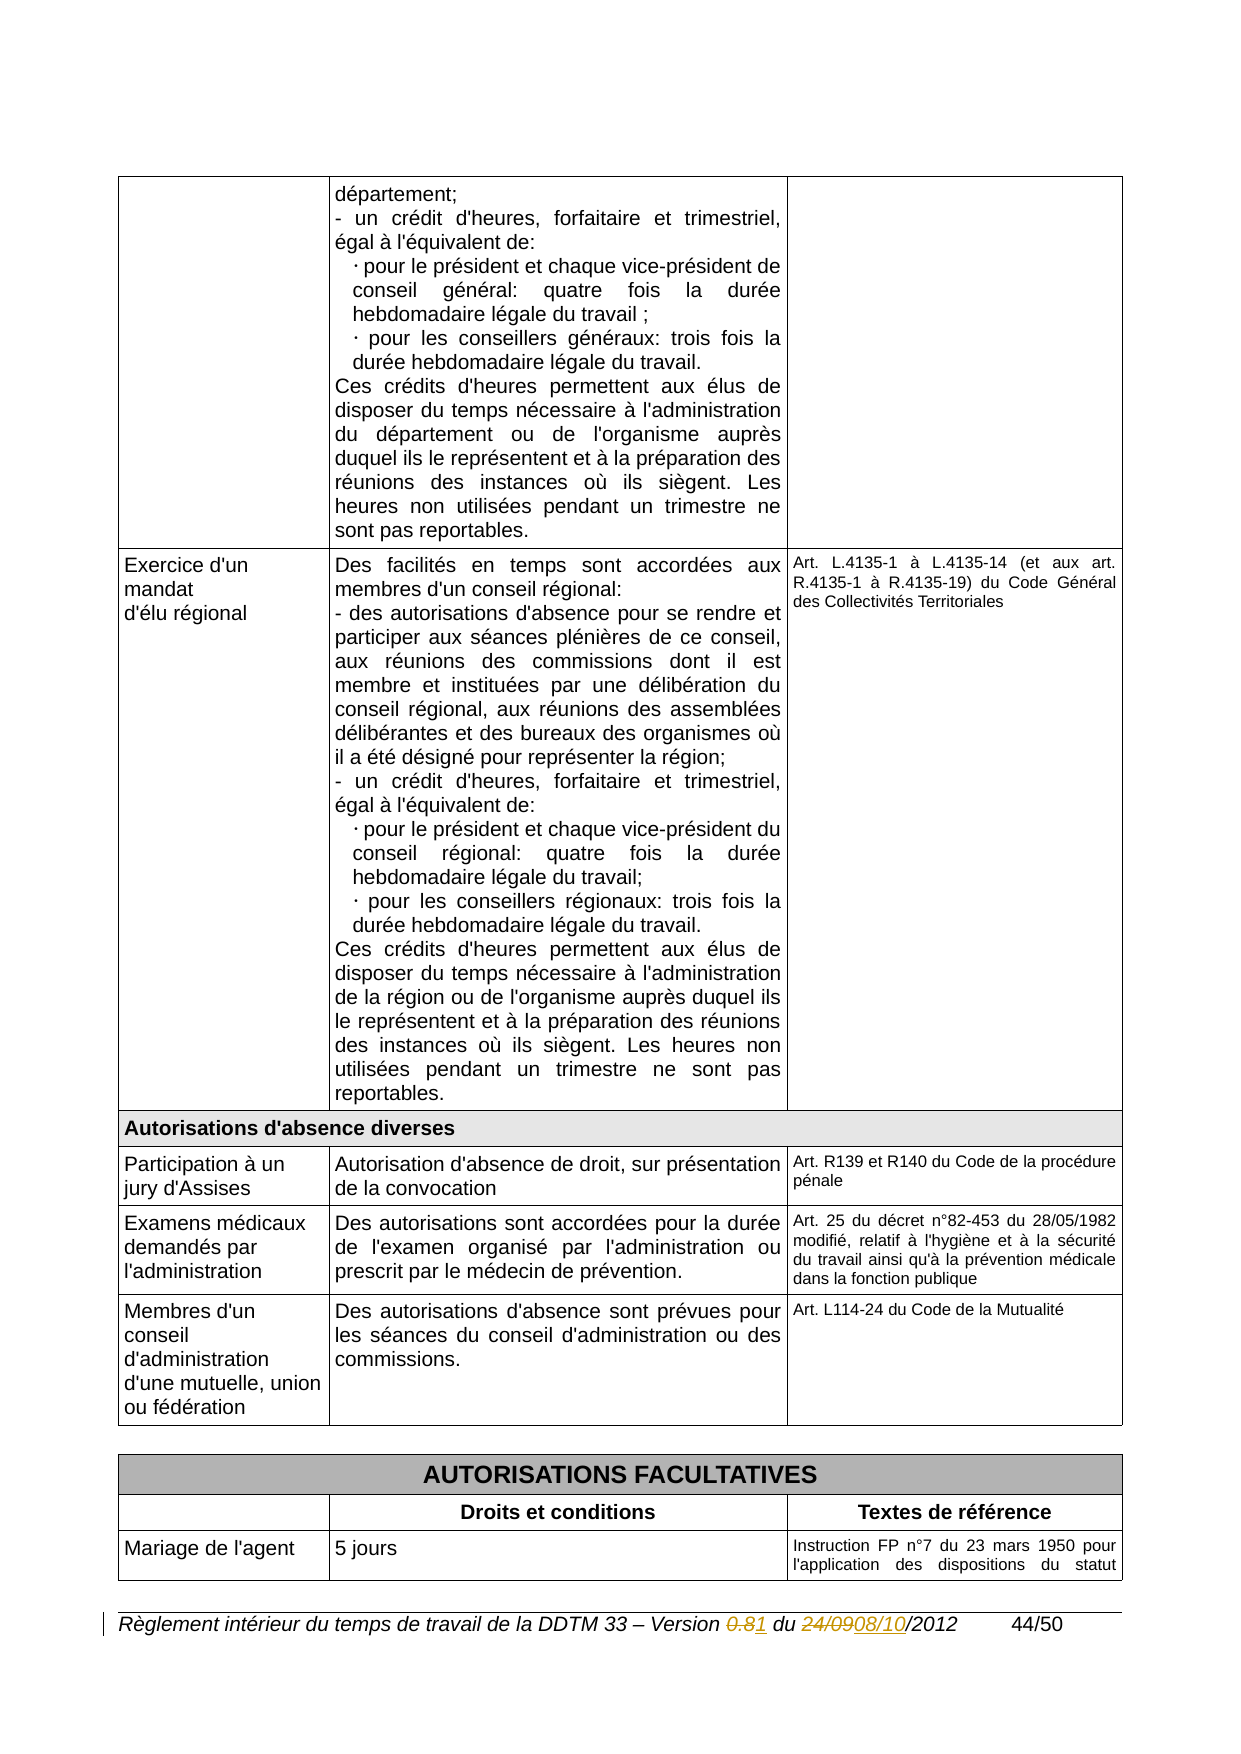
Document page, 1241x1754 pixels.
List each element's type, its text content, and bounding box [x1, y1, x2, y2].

table_header Textes de référence [788, 1495, 1122, 1530]
table_cell Art. 25 du décret n°82-453 du 28/05/1982 modifié, relatif à l'hygiène et à la sécurité du travail ainsi qu'à la prévention médicale dans la fonction publique [788, 1206, 1122, 1293]
table_cell [119, 177, 329, 547]
table_cell Des facilités en temps sont accordées aux membres d'un conseil régional: - des autorisations d'absence pour se rendre et participer aux séances plénières de ce conseil, aux réunions des commissions dont il est membre et instituées par une délibération du conseil régional, aux réunions des assemblées délibérantes et des bureaux des organismes où il a été désigné pour représenter la région; - un crédit d'heures, forfaitaire et trimestriel, égal à l'équivalent de:  pour le président et chaque vice-président du conseil régional: quatre fois la durée hebdomadaire légale du travail;  pour les conseillers régionaux: trois fois la durée hebdomadaire légale du travail. Ces crédits d'heures permettent aux élus de disposer du temps nécessaire à l'administration de la région ou de l'organisme auprès duquel ils le représentent et à la préparation des réunions des instances où ils siègent. Les heures non utilisées pendant un trimestre ne sont pas reportables. [330, 549, 787, 1110]
table_cell Exercice d'un mandat d'élu régional [119, 549, 329, 1110]
table_header [119, 1495, 329, 1530]
table_cell Examens médicaux demandés par l'administration [119, 1206, 329, 1293]
table_cell Art. L.4135-1 à L.4135-14 (et aux art. R.4135-1 à R.4135-19) du Code Général des Collectivités Territoriales [788, 549, 1122, 1110]
table_cell Des autorisations d'absence sont prévues pour les séances du conseil d'administration ou des commissions. [330, 1295, 787, 1425]
table_cell Membres d'un conseil d'administration d'une mutuelle, union ou fédération [119, 1295, 329, 1425]
table_cell Autorisation d'absence de droit, sur présentation de la convocation [330, 1147, 787, 1205]
table_cell Instruction FP n°7 du 23 mars 1950 pour l'application des dispositions du statut [788, 1531, 1122, 1579]
table_cell Participation à un jury d'Assises [119, 1147, 329, 1205]
table_cell [788, 177, 1122, 547]
table_cell 5 jours [330, 1531, 787, 1579]
table_cell Art. L114-24 du Code de la Mutualité [788, 1295, 1122, 1425]
table_cell Mariage de l'agent [119, 1531, 329, 1579]
table_cell Art. R139 et R140 du Code de la procédure pénale [788, 1147, 1122, 1205]
table_cell département; - un crédit d'heures, forfaitaire et trimestriel, égal à l'équivalent de:  pour le président et chaque vice-président de conseil général: quatre fois la durée hebdomadaire légale du travail ;  pour les conseillers généraux: trois fois la durée hebdomadaire légale du travail. Ces crédits d'heures permettent aux élus de disposer du temps nécessaire à l'administration du département ou de l'organisme auprès duquel ils le représentent et à la préparation des réunions des instances où ils siègent. Les heures non utilisées pendant un trimestre ne sont pas reportables. [330, 177, 787, 547]
table_cell Autorisations d'absence diverses [119, 1111, 1122, 1146]
table_cell Des autorisations sont accordées pour la durée de l'examen organisé par l'administration ou prescrit par le médecin de prévention. [330, 1206, 787, 1293]
table_header AUTORISATIONS FACULTATIVES [119, 1455, 1122, 1494]
table_header Droits et conditions [330, 1495, 787, 1530]
